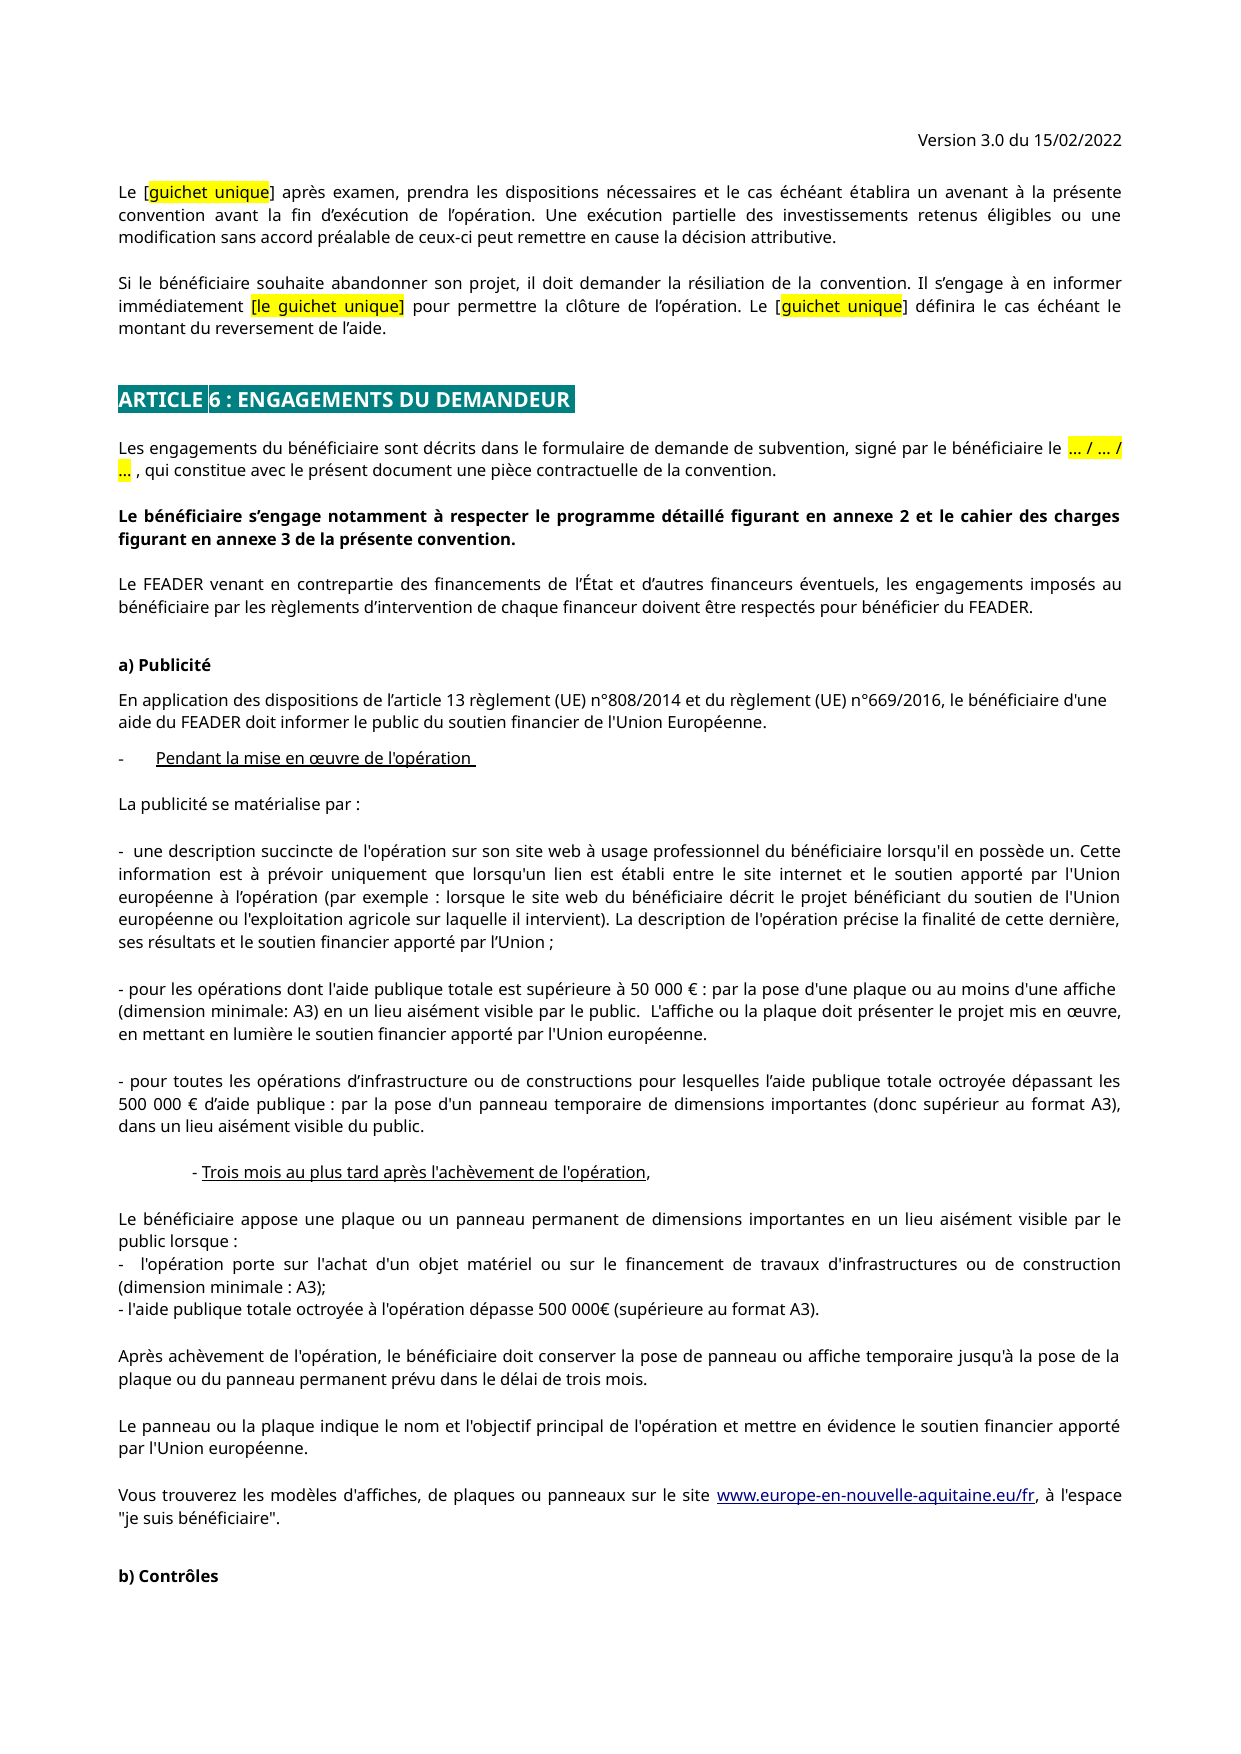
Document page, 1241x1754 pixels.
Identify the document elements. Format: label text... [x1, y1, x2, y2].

list - pour les opérations dont l'aide publique totale est supérieure à 50 000 € : par la pose d'une plaque ou au moins d'une affiche (dimension minimale: A3) en un lieu aisément visible par le public. L'affiche ou la plaque doit présenter le projet mis en œuvre, en mettant en lumière le soutien financier apporté par l'Union européenne. [81, 977, 1122, 1046]
list - l'aide publique totale octroyée à l'opération dépasse 500 000€ (supérieure au format A3). [81, 1298, 1122, 1321]
text b) Contrôles [118, 1564, 1122, 1587]
text Le bénéficiaire s’engage notamment à respecter le programme détaillé figurant en annexe 2 et le cahier des charges figurant en annexe 3 de la présente convention. [118, 504, 1122, 550]
subtitle ARTICLE 6 : engagements du demandeur [118, 385, 1122, 413]
text Si le bénéficiaire souhaite abandonner son projet, il doit demander la résiliation de la convention. Il s’engage à en informer immédiatement [le guichet unique] pour permettre la clôture de l’opération. Le [guichet unique] définira le cas échéant le montant du reversement de l’aide. [118, 272, 1122, 340]
list - pour toutes les opérations d’infrastructure ou de constructions pour lesquelles l’aide publique totale octroyée dépassant les 500 000 € d’aide publique : par la pose d'un panneau temporaire de dimensions importantes (donc supérieur au format A3), dans un lieu aisément visible du public. [81, 1069, 1122, 1138]
list Le bénéficiaire appose une plaque ou un panneau permanent de dimensions importantes en un lieu aisément visible par le public lorsque : [81, 1207, 1122, 1253]
list - une description succincte de l'opération sur son site web à usage professionnel du bénéficiaire lorsqu'il en possède un. Cette information est à prévoir uniquement que lorsqu'un lien est établi entre le site internet et le soutien apporté par l'Union européenne à l’opération (par exemple : lorsque le site web du bénéficiaire décrit le projet bénéficiant du soutien de l'Union européenne ou l'exploitation agricole sur laquelle il intervient). La description de l'opération précise la finalité de cette dernière, ses résultats et le soutien financier apporté par l’Union ; [81, 840, 1122, 953]
list - Trois mois au plus tard après l'achèvement de l'opération, [154, 1138, 1122, 1183]
text En application des dispositions de l’article 13 règlement (UE) n°808/2014 et du règlement (UE) n°669/2016, le bénéficiaire d'une aide du FEADER doit informer le public du soutien financier de l'Union Européenne. [118, 688, 1122, 734]
list - l'opération porte sur l'achat d'un objet matériel ou sur le financement de travaux d'infrastructures ou de construction (dimension minimale : A3); [81, 1253, 1122, 1298]
text Les engagements du bénéficiaire sont décrits dans le formulaire de demande de subvention, signé par le bénéficiaire le … / … / … , qui constitue avec le présent document une pièce contractuelle de la convention. [118, 436, 1122, 482]
text Le [guichet unique] après examen, prendra les dispositions nécessaires et le cas échéant établira un avenant à la présente convention avant la fin d’exécution de l’opération. Une exécution partielle des investissements retenus éligibles ou une modification sans accord préalable de ceux-ci peut remettre en cause la décision attributive. [118, 181, 1122, 249]
list Pendant la mise en œuvre de l'opération [118, 746, 1122, 769]
list Le panneau ou la plaque indique le nom et l'objectif principal de l'opération et mettre en évidence le soutien financier apporté par l'Union européenne. [81, 1414, 1122, 1460]
list La publicité se matérialise par : [81, 793, 1122, 816]
text Le FEADER venant en contrepartie des financements de l’État et d’autres financeurs éventuels, les engagements imposés au bénéficiaire par les règlements d’intervention de chaque financeur doivent être respectés pour bénéficier du FEADER. [118, 572, 1122, 618]
text a) Publicité [118, 653, 1122, 676]
list Vous trouverez les modèles d'affiches, de plaques ou panneaux sur le site www.europe-en-nouvelle-aquitaine.eu/fr, à l'espace "je suis bénéficiaire". [81, 1484, 1122, 1529]
list Après achèvement de l'opération, le bénéficiaire doit conserver la pose de panneau ou affiche temporaire jusqu'à la pose de la plaque ou du panneau permanent prévu dans le délai de trois mois. [81, 1345, 1122, 1390]
